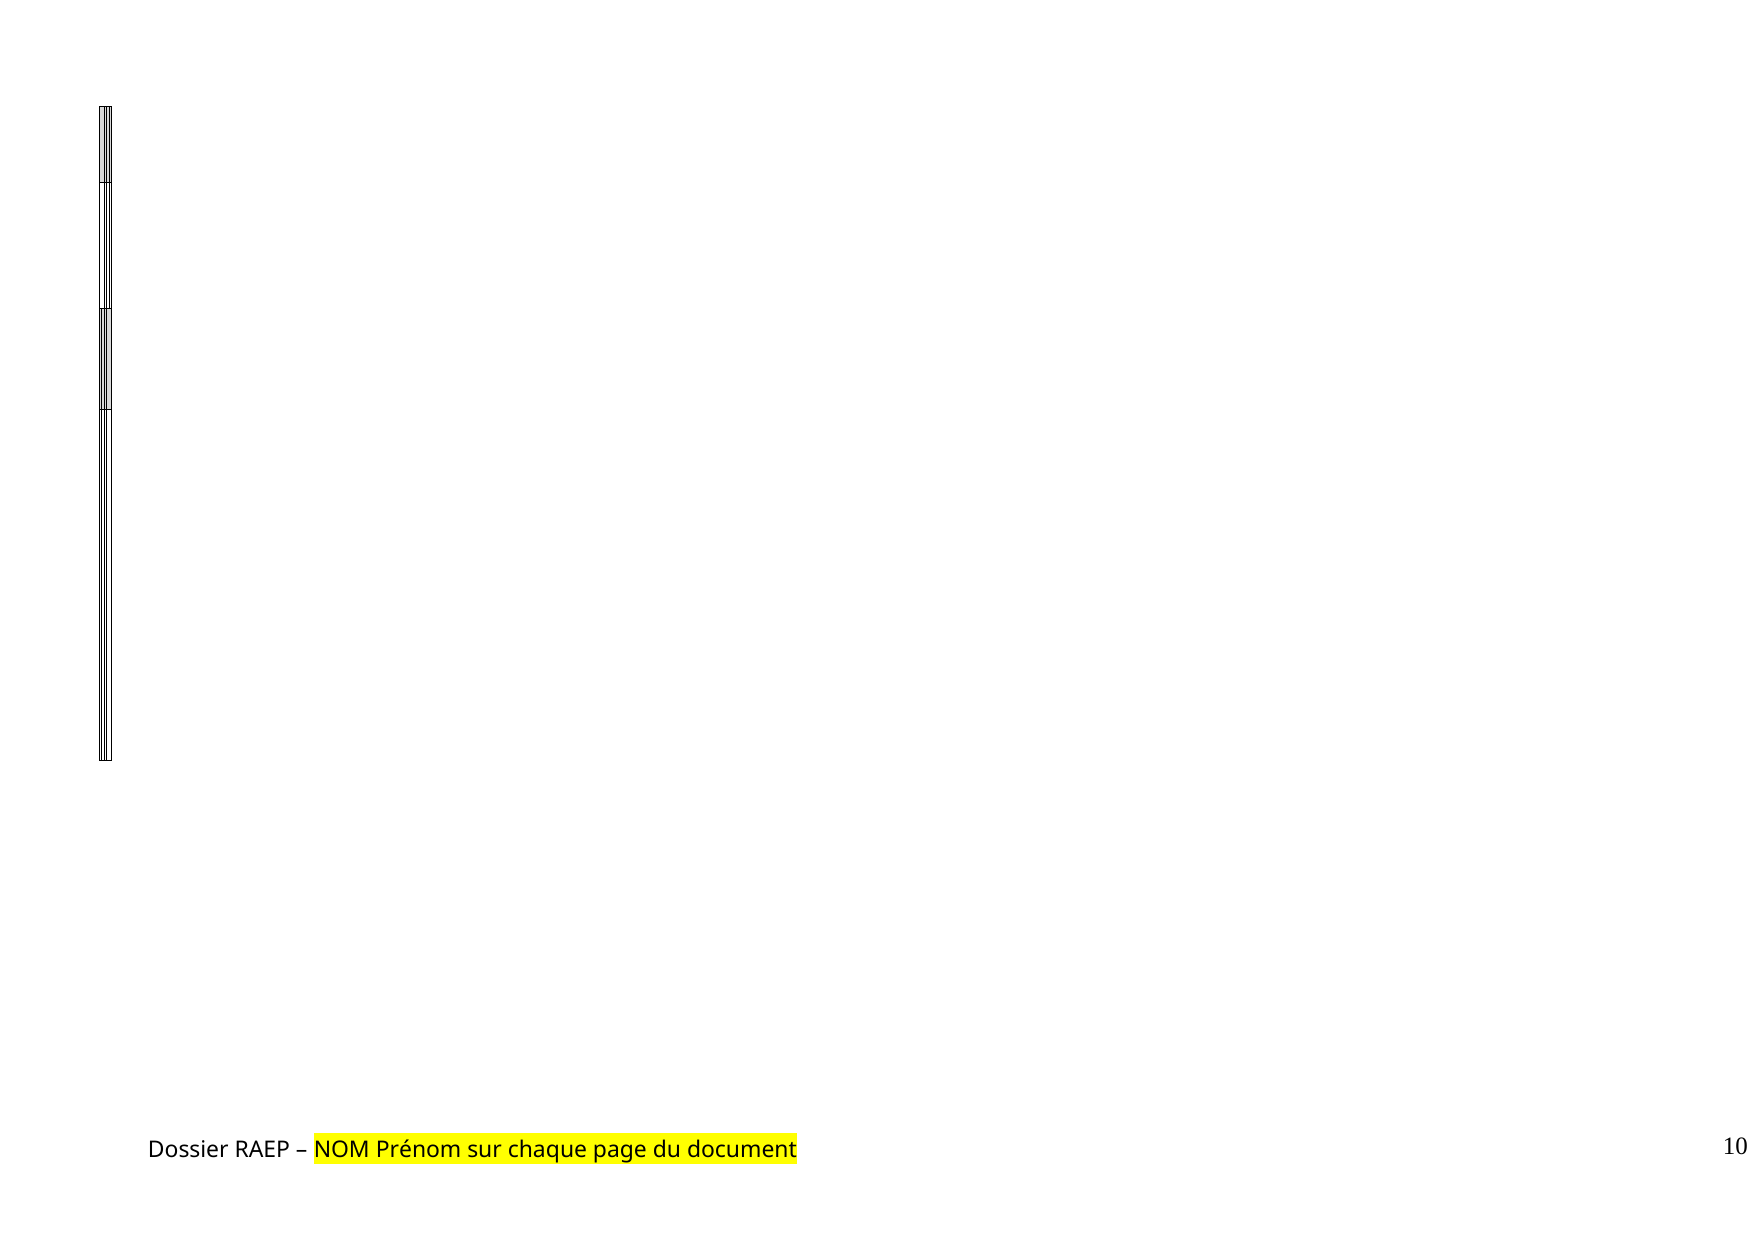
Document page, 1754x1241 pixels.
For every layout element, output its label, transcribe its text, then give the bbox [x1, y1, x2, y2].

table_cell [107, 410, 111, 760]
table_header période [100, 107, 104, 182]
